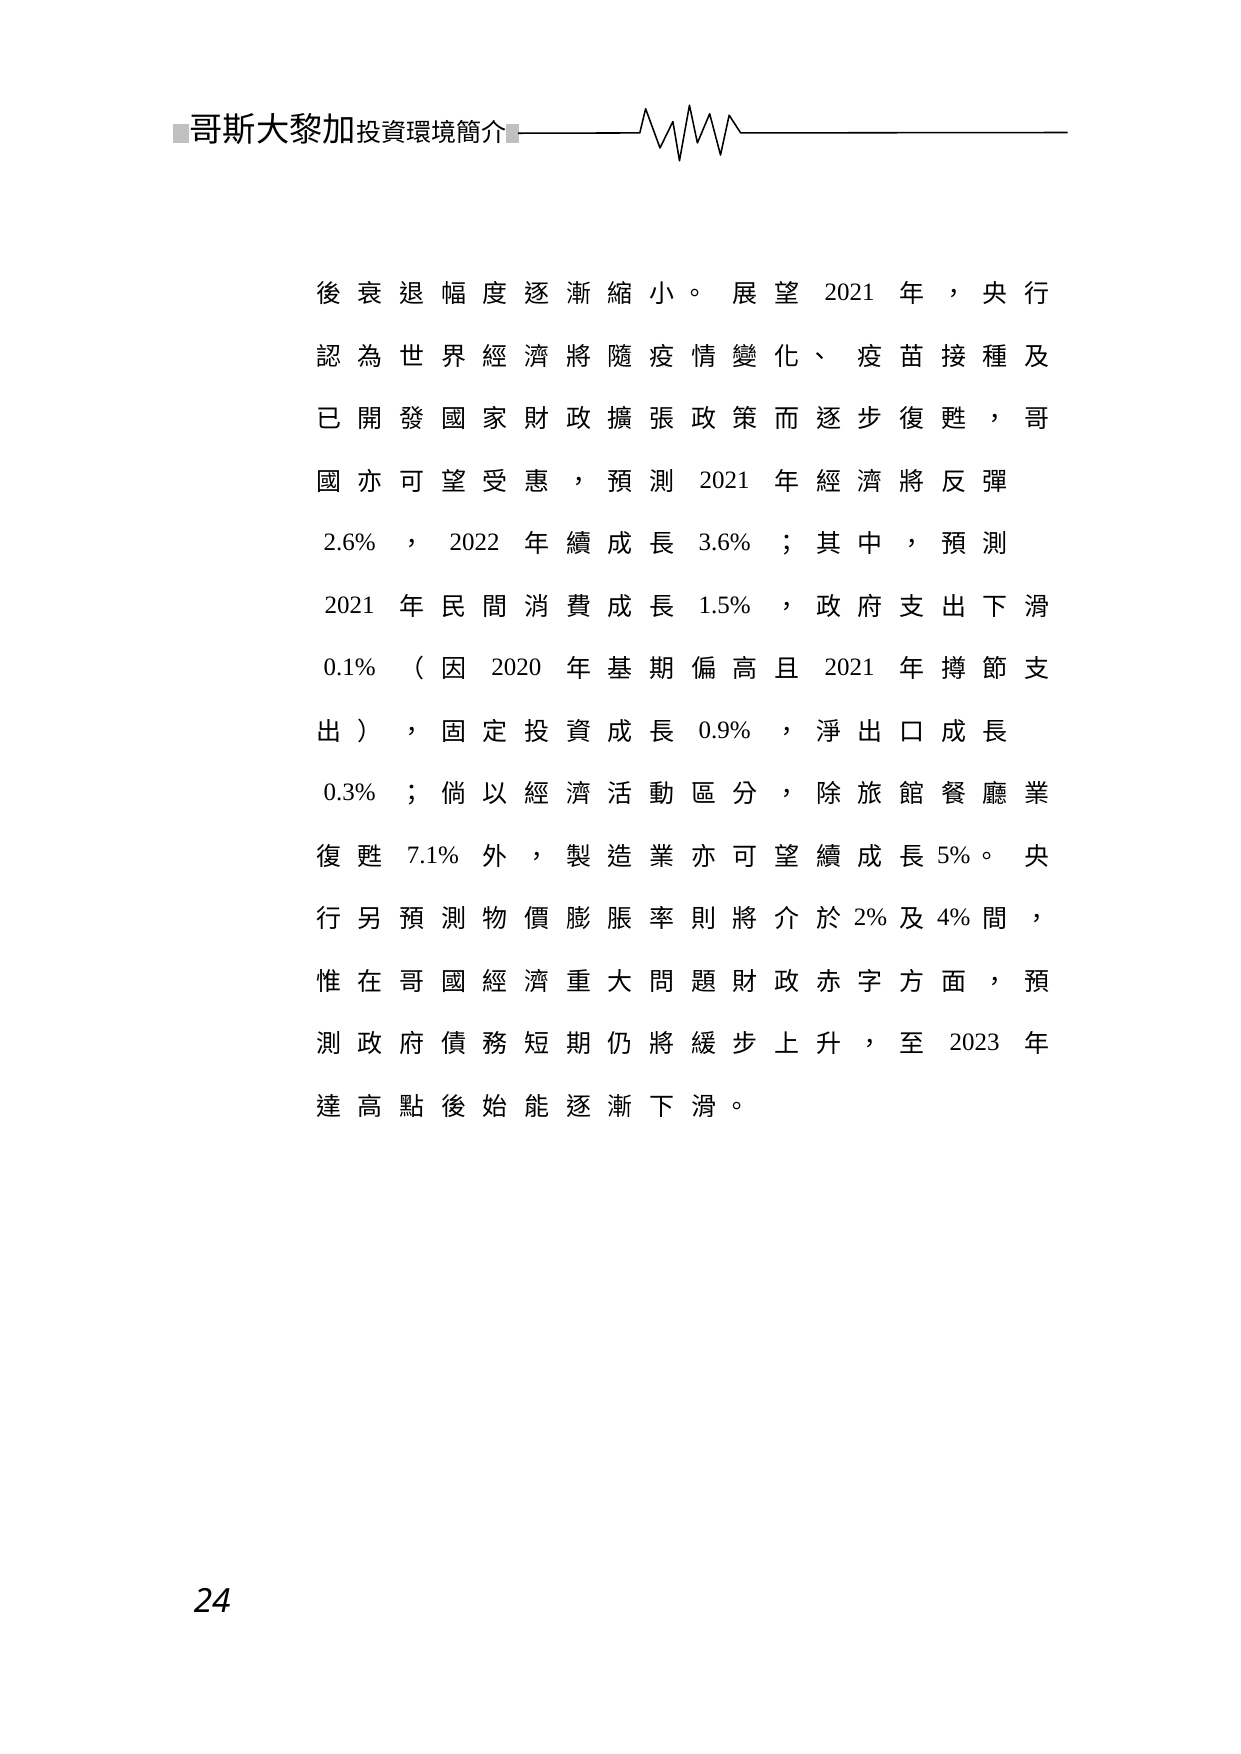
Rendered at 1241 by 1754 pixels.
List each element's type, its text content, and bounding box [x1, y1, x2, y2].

text 後衰退幅度逐漸縮小。展望2021年，央行認為世界經濟將隨疫情變化、疫苗接種及已開發國家財政擴張政策而逐步復甦，哥國亦可望受惠，預測2021年經濟將反彈2.6%，2022年續成長3.6%；其中，預測2021年民間消費成長1.5%，政府支出下滑0.1%（因2020年基期偏高且2021年撙節支出），固定投資成長0.9%，淨出口成長0.3%；倘以經濟活動區分，除旅館餐廳業復甦7.1%外，製造業亦可望續成長5%。央行另預測物價膨脹率則將介於2%及4%間，惟在哥國經濟重大問題財政赤字方面，預測政府債務短期仍將緩步上升，至2023年達高點後始能逐漸下滑。 [281, 250, 1058, 1125]
